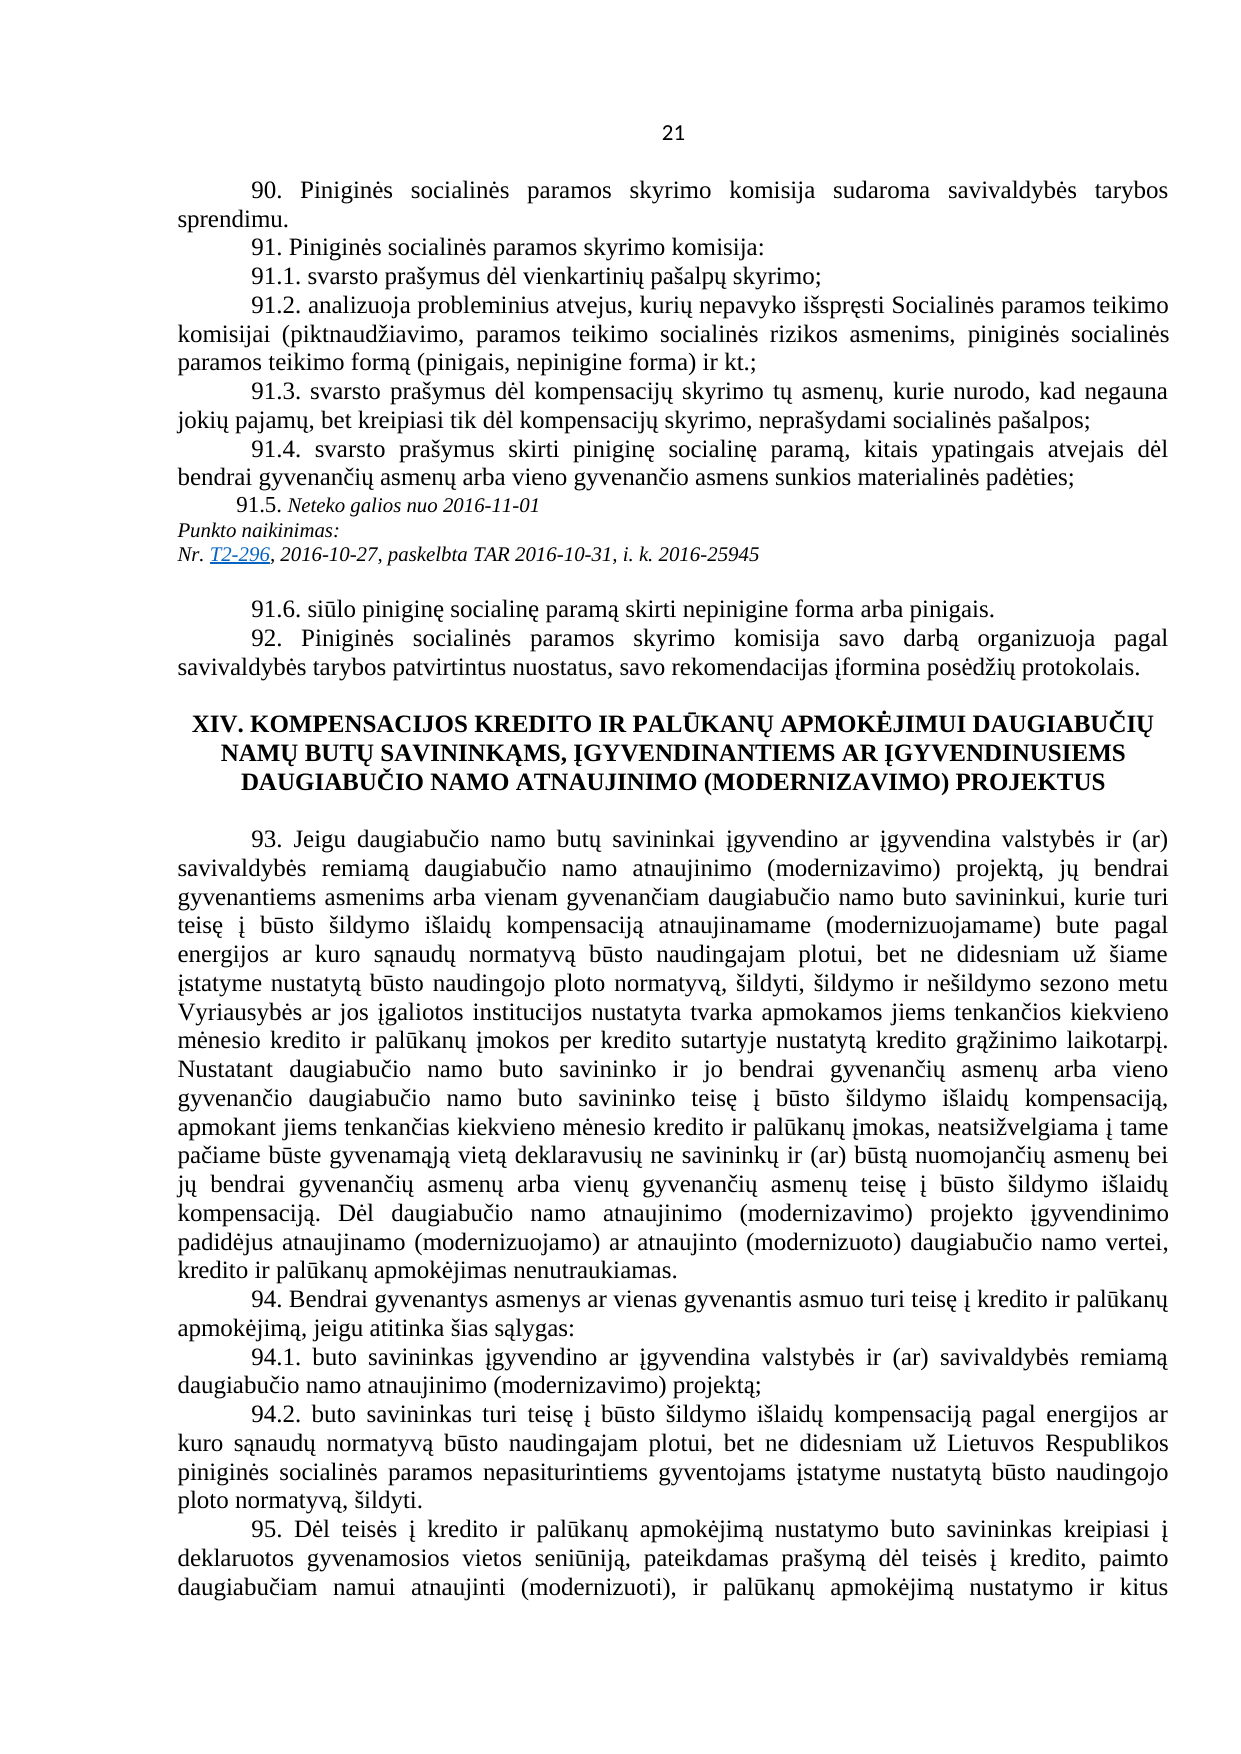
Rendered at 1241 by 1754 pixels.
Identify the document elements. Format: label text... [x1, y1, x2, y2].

text XIV. KOMPENSACIJOS KREDITO IR PALŪKANŲ APMOKĖJIMUI DAUGIABUČIŲ NAMŲ BUTŲ SAVININKĄMS, ĮGYVENDINANTIEMS AR ĮGYVENDINUSIEMS DAUGIABUČIO NAMO ATNAUJINIMO (MODERNIZAVIMO) PROJEKTUS [177, 709, 1169, 796]
text Punkto naikinimas: [177, 517, 1169, 542]
text 94.1. buto savininkas įgyvendino ar įgyvendina valstybės ir (ar) savivaldybės remiamą daugiabučio namo atnaujinimo (modernizavimo) projektą; [177, 1342, 1169, 1399]
text 90. Piniginės socialinės paramos skyrimo komisija sudaroma savivaldybės tarybos sprendimu. [177, 175, 1169, 232]
text 91.4. svarsto prašymus skirti piniginę socialinę paramą, kitais ypatingais atvejais dėl bendrai gyvenančių asmenų arba vieno gyvenančio asmens sunkios materialinės padėties; [177, 434, 1169, 491]
text 95. Dėl teisės į kredito ir palūkanų apmokėjimą nustatymo buto savininkas kreipiasi į deklaruotos gyvenamosios vietos seniūniją, pateikdamas prašymą dėl teisės į kredito, paimto daugiabučiam namui atnaujinti (modernizuoti), ir palūkanų apmokėjimą nustatymo ir kitus [177, 1514, 1169, 1601]
text Nr. T2-296, 2016-10-27, paskelbta TAR 2016-10-31, i. k. 2016-25945 [177, 542, 1169, 566]
text 91.5. Neteko galios nuo 2016-11-01 [177, 491, 1169, 517]
text 93. Jeigu daugiabučio namo butų savininkai įgyvendino ar įgyvendina valstybės ir (ar) savivaldybės remiamą daugiabučio namo atnaujinimo (modernizavimo) projektą, jų bendrai gyvenantiems asmenims arba vienam gyvenančiam daugiabučio namo buto savininkui, kurie turi teisę į būsto šildymo išlaidų kompensaciją atnaujinamame (modernizuojamame) bute pagal energijos ar kuro sąnaudų normatyvą būsto naudingajam plotui, bet ne didesniam už šiame įstatyme nustatytą būsto naudingojo ploto normatyvą, šildyti, šildymo ir nešildymo sezono metu Vyriausybės ar jos įgaliotos institucijos nustatyta tvarka apmokamos jiems tenkančios kiekvieno mėnesio kredito ir palūkanų įmokos per kredito sutartyje nustatytą kredito grąžinimo laikotarpį. Nustatant daugiabučio namo buto savininko ir jo bendrai gyvenančių asmenų arba vieno gyvenančio daugiabučio namo buto savininko teisę į būsto šildymo išlaidų kompensaciją, apmokant jiems tenkančias kiekvieno mėnesio kredito ir palūkanų įmokas, neatsižvelgiama į tame pačiame būste gyvenamąją vietą deklaravusių ne savininkų ir (ar) būstą nuomojančių asmenų bei jų bendrai gyvenančių asmenų arba vienų gyvenančių asmenų teisę į būsto šildymo išlaidų kompensaciją. Dėl daugiabučio namo atnaujinimo (modernizavimo) projekto įgyvendinimo padidėjus atnaujinamo (modernizuojamo) ar atnaujinto (modernizuoto) daugiabučio namo vertei, kredito ir palūkanų apmokėjimas nenutraukiamas. [177, 824, 1169, 1284]
text 94.2. buto savininkas turi teisę į būsto šildymo išlaidų kompensaciją pagal energijos ar kuro sąnaudų normatyvą būsto naudingajam plotui, bet ne didesniam už Lietuvos Respublikos piniginės socialinės paramos nepasiturintiems gyventojams įstatyme nustatytą būsto naudingojo ploto normatyvą, šildyti. [177, 1399, 1169, 1514]
text 94. Bendrai gyvenantys asmenys ar vienas gyvenantis asmuo turi teisę į kredito ir palūkanų apmokėjimą, jeigu atitinka šias sąlygas: [177, 1284, 1169, 1342]
text 91. Piniginės socialinės paramos skyrimo komisija: [177, 232, 1169, 261]
text 91.3. svarsto prašymus dėl kompensacijų skyrimo tų asmenų, kurie nurodo, kad negauna jokių pajamų, bet kreipiasi tik dėl kompensacijų skyrimo, neprašydami socialinės pašalpos; [177, 376, 1169, 434]
text 91.2. analizuoja probleminius atvejus, kurių nepavyko išspręsti Socialinės paramos teikimo komisijai (piktnaudžiavimo, paramos teikimo socialinės rizikos asmenims, piniginės socialinės paramos teikimo formą (pinigais, nepinigine forma) ir kt.; [177, 290, 1169, 376]
text 91.6. siūlo piniginę socialinę paramą skirti nepinigine forma arba pinigais. [177, 594, 1169, 623]
text 92. Piniginės socialinės paramos skyrimo komisija savo darbą organizuoja pagal savivaldybės tarybos patvirtintus nuostatus, savo rekomendacijas įformina posėdžių protokolais. [177, 623, 1169, 681]
text 91.1. svarsto prašymus dėl vienkartinių pašalpų skyrimo; [177, 261, 1169, 290]
